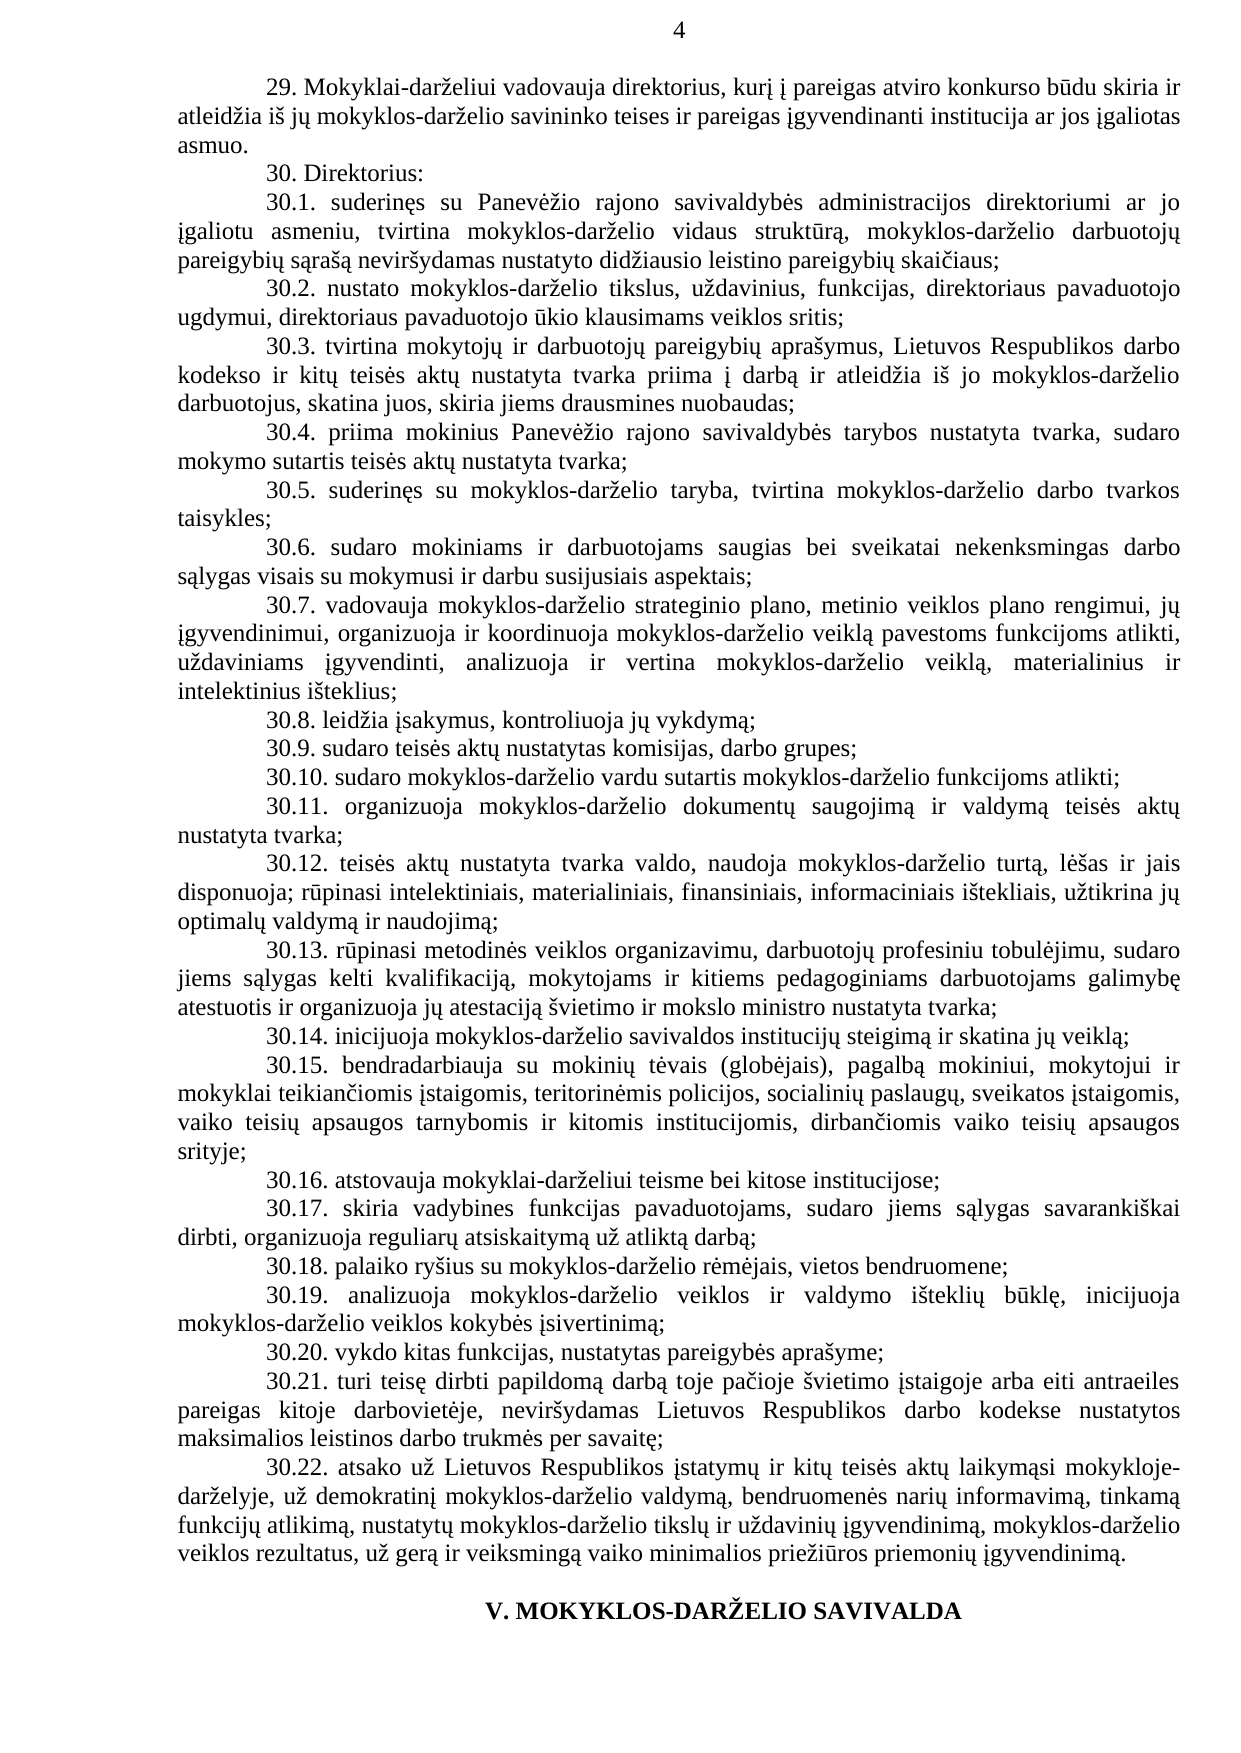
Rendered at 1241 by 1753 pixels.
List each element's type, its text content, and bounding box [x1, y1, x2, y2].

text 30. Direktorius: [177, 158, 1181, 187]
text 30.19. analizuoja mokyklos-darželio veiklos ir valdymo išteklių būklę, inicijuoja mokyklos-darželio veiklos kokybės įsivertinimą; [177, 1280, 1181, 1337]
text 30.14. inicijuoja mokyklos-darželio savivaldos institucijų steigimą ir skatina jų veiklą; [177, 1021, 1181, 1050]
text 30.17. skiria vadybines funkcijas pavaduotojams, sudaro jiems sąlygas savarankiškai dirbti, organizuoja reguliarų atsiskaitymą už atliktą darbą; [177, 1193, 1181, 1251]
text 30.10. sudaro mokyklos-darželio vardu sutartis mokyklos-darželio funkcijoms atlikti; [177, 762, 1181, 791]
text 30.9. sudaro teisės aktų nustatytas komisijas, darbo grupes; [177, 733, 1181, 762]
text 30.12. teisės aktų nustatyta tvarka valdo, naudoja mokyklos-darželio turtą, lėšas ir jais disponuoja; rūpinasi intelektiniais, materialiniais, finansiniais, informaciniais ištekliais, užtikrina jų optimalų valdymą ir naudojimą; [177, 848, 1181, 935]
text 30.18. palaiko ryšius su mokyklos-darželio rėmėjais, vietos bendruomene; [177, 1251, 1181, 1280]
text 30.4. priima mokinius Panevėžio rajono savivaldybės tarybos nustatyta tvarka, sudaro mokymo sutartis teisės aktų nustatyta tvarka; [177, 417, 1181, 475]
text 30.8. leidžia įsakymus, kontroliuoja jų vykdymą; [177, 705, 1181, 733]
text 30.15. bendradarbiauja su mokinių tėvais (globėjais), pagalbą mokiniui, mokytojui ir mokyklai teikiančiomis įstaigomis, teritorinėmis policijos, socialinių paslaugų, sveikatos įstaigomis, vaiko teisių apsaugos tarnybomis ir kitomis institucijomis, dirbančiomis vaiko teisių apsaugos srityje; [177, 1050, 1181, 1165]
text 30.21. turi teisę dirbti papildomą darbą toje pačioje švietimo įstaigoje arba eiti antraeiles pareigas kitoje darbovietėje, neviršydamas Lietuvos Respublikos darbo kodekse nustatytos maksimalios leistinos darbo trukmės per savaitę; [177, 1366, 1181, 1452]
text 30.3. tvirtina mokytojų ir darbuotojų pareigybių aprašymus, Lietuvos Respublikos darbo kodekso ir kitų teisės aktų nustatyta tvarka priima į darbą ir atleidžia iš jo mokyklos-darželio darbuotojus, skatina juos, skiria jiems drausmines nuobaudas; [177, 331, 1181, 417]
text 29. Mokyklai-darželiui vadovauja direktorius, kurį į pareigas atviro konkurso būdu skiria ir atleidžia iš jų mokyklos-darželio savininko teises ir pareigas įgyvendinanti institucija ar jos įgaliotas asmuo. [177, 72, 1181, 158]
text 30.7. vadovauja mokyklos-darželio strateginio plano, metinio veiklos plano rengimui, jų įgyvendinimui, organizuoja ir koordinuoja mokyklos-darželio veiklą pavestoms funkcijoms atlikti, uždaviniams įgyvendinti, analizuoja ir vertina mokyklos-darželio veiklą, materialinius ir intelektinius išteklius; [177, 590, 1181, 705]
text 30.1. suderinęs su Panevėžio rajono savivaldybės administracijos direktoriumi ar jo įgaliotu asmeniu, tvirtina mokyklos-darželio vidaus struktūrą, mokyklos-darželio darbuotojų pareigybių sąrašą neviršydamas nustatyto didžiausio leistino pareigybių skaičiaus; [177, 187, 1181, 273]
text 30.5. suderinęs su mokyklos-darželio taryba, tvirtina mokyklos-darželio darbo tvarkos taisykles; [177, 475, 1181, 532]
text 30.6. sudaro mokiniams ir darbuotojams saugias bei sveikatai nekenksmingas darbo sąlygas visais su mokymusi ir darbu susijusiais aspektais; [177, 532, 1181, 590]
text 30.22. atsako už Lietuvos Respublikos įstatymų ir kitų teisės aktų laikymąsi mokykloje-darželyje, už demokratinį mokyklos-darželio valdymą, bendruomenės narių informavimą, tinkamą funkcijų atlikimą, nustatytų mokyklos-darželio tikslų ir uždavinių įgyvendinimą, mokyklos-darželio veiklos rezultatus, už gerą ir veiksmingą vaiko minimalios priežiūros priemonių įgyvendinimą. [177, 1452, 1181, 1567]
text 30.20. vykdo kitas funkcijas, nustatytas pareigybės aprašyme; [177, 1337, 1181, 1366]
text 30.11. organizuoja mokyklos-darželio dokumentų saugojimą ir valdymą teisės aktų nustatyta tvarka; [177, 791, 1181, 848]
text V. MOKYKLOS-DARŽELIO SAVIVALDA [177, 1596, 1181, 1625]
text 30.13. rūpinasi metodinės veiklos organizavimu, darbuotojų profesiniu tobulėjimu, sudaro jiems sąlygas kelti kvalifikaciją, mokytojams ir kitiems pedagoginiams darbuotojams galimybę atestuotis ir organizuoja jų atestaciją švietimo ir mokslo ministro nustatyta tvarka; [177, 935, 1181, 1021]
text 30.2. nustato mokyklos-darželio tikslus, uždavinius, funkcijas, direktoriaus pavaduotojo ugdymui, direktoriaus pavaduotojo ūkio klausimams veiklos sritis; [177, 273, 1181, 331]
text 30.16. atstovauja mokyklai-darželiui teisme bei kitose institucijose; [177, 1165, 1181, 1193]
